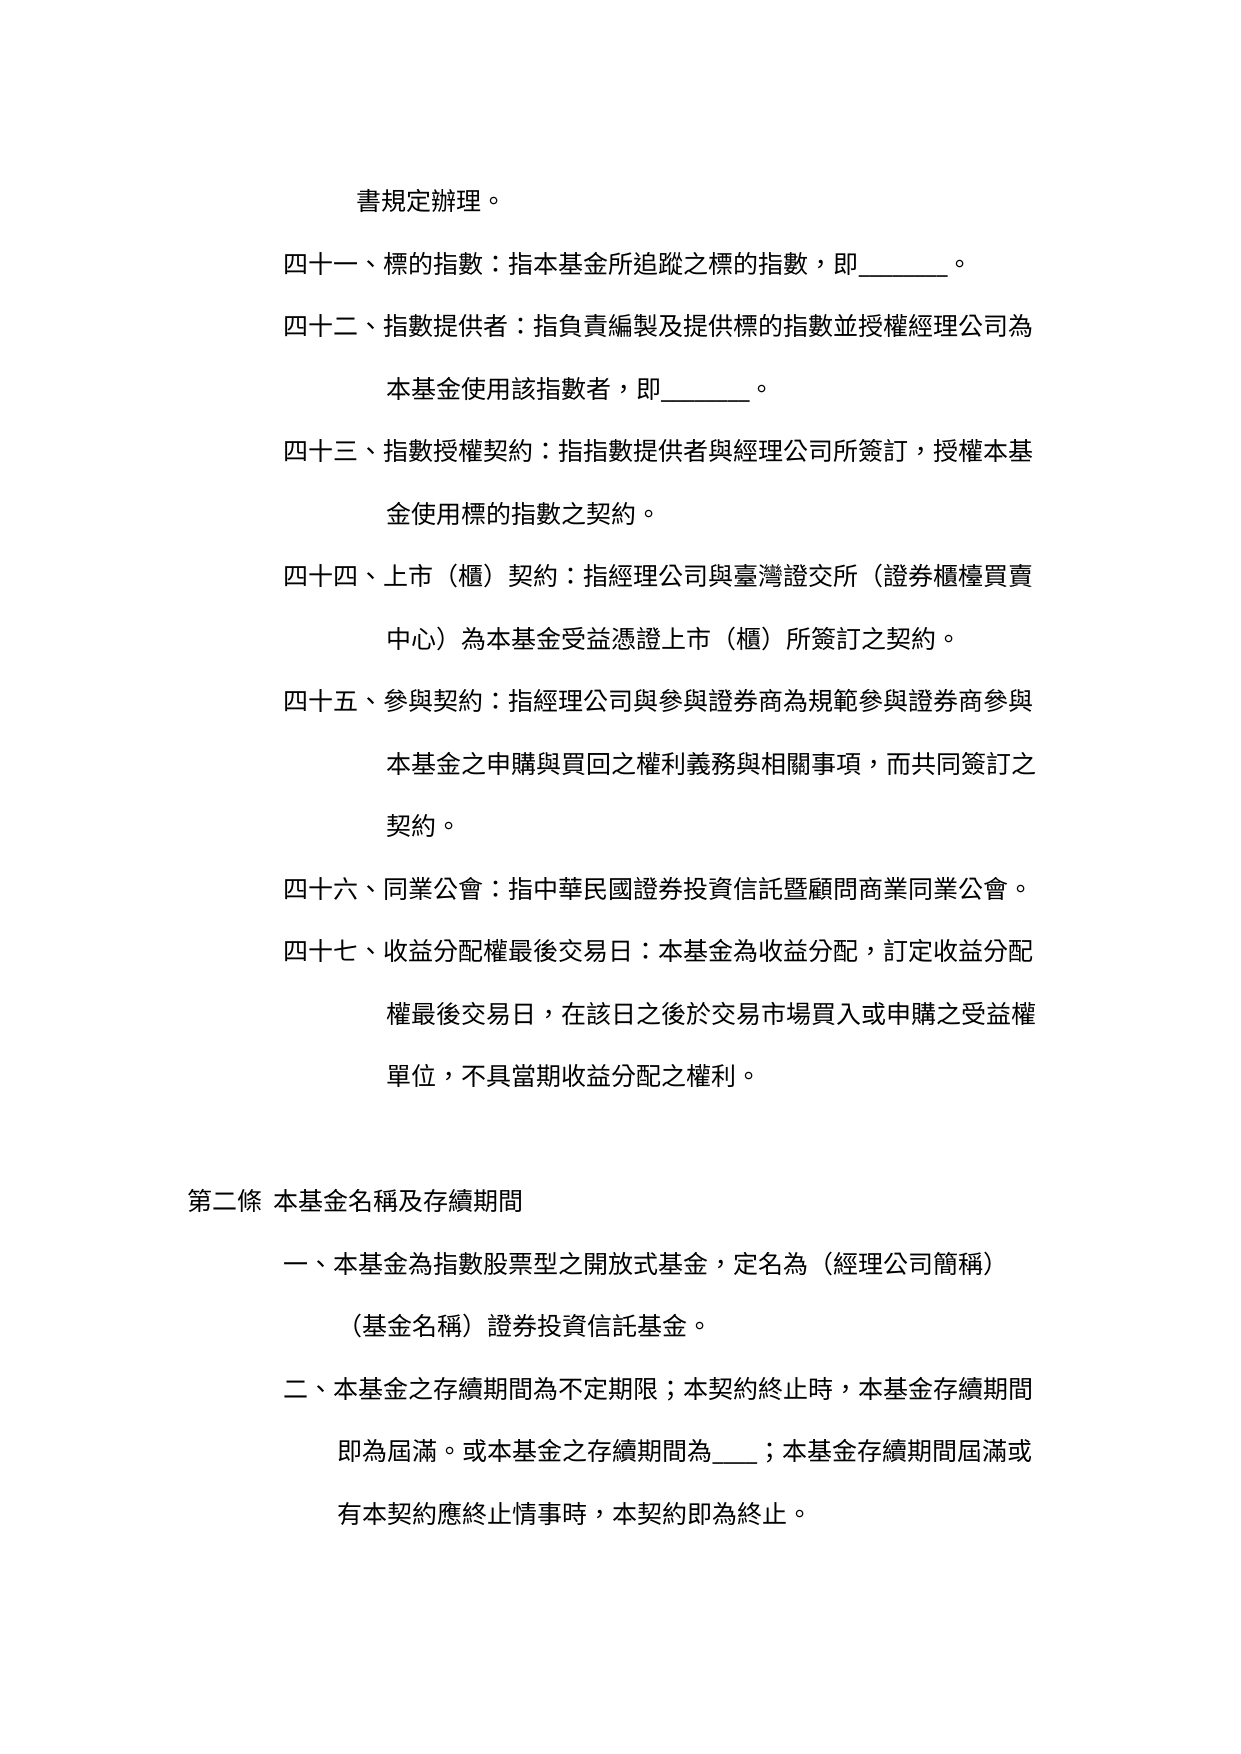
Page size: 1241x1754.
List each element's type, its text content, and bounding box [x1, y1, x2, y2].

text 第二條 本基金名稱及存續期間 [187, 1158, 1053, 1221]
text 書規定辦理。 [284, 158, 1053, 221]
text 一、本基金為指數股票型之開放式基金，定名為（經理公司簡稱）（基金名稱）證券投資信託基金。 [284, 1221, 1053, 1346]
text 二、本基金之存續期間為不定期限；本契約終止時，本基金存續期間即為屆滿。或本基金之存續期間為____；本基金存續期間屆滿或有本契約應終止情事時，本契約即為終止。 [284, 1346, 1053, 1533]
text 四十七、收益分配權最後交易日：本基金為收益分配，訂定收益分配權最後交易日，在該日之後於交易市場買入或申購之受益權單位，不具當期收益分配之權利。 [284, 908, 1053, 1096]
text 四十二、指數提供者：指負責編製及提供標的指數並授權經理公司為本基金使用該指數者，即________。 [284, 283, 1053, 408]
text 四十三、指數授權契約：指指數提供者與經理公司所簽訂，授權本基金使用標的指數之契約。 [284, 408, 1053, 533]
text 四十五、參與契約：指經理公司與參與證券商為規範參與證券商參與本基金之申購與買回之權利義務與相關事項，而共同簽訂之契約。 [284, 658, 1053, 846]
text 四十四、上市（櫃）契約：指經理公司與臺灣證交所（證券櫃檯買賣中心）為本基金受益憑證上市（櫃）所簽訂之契約。 [284, 533, 1053, 658]
text 四十六、同業公會：指中華民國證券投資信託暨顧問商業同業公會。 [284, 846, 1053, 908]
text 四十一、標的指數：指本基金所追蹤之標的指數，即________。 [284, 221, 1053, 283]
